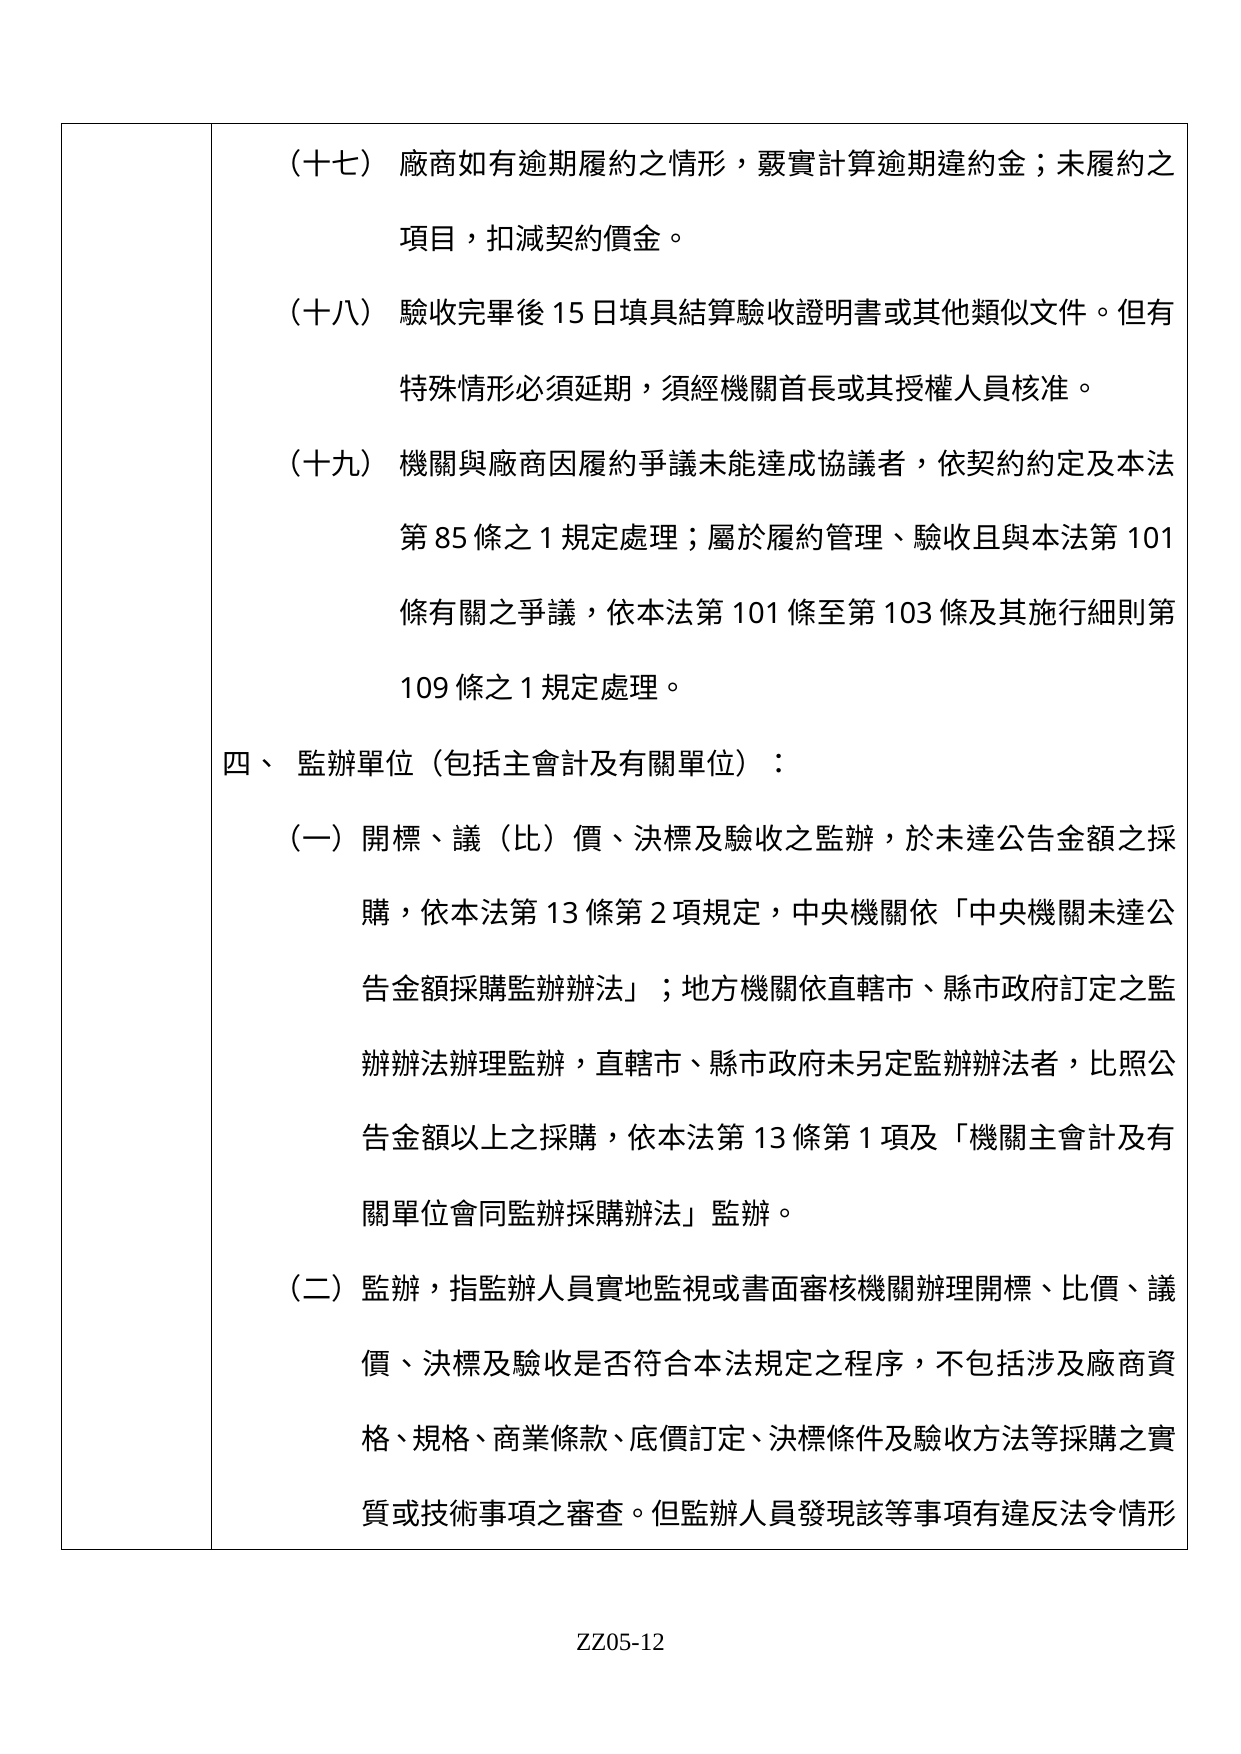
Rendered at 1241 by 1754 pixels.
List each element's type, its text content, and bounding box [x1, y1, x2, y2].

table_cell 需求或使用單位： 採購規劃作業（採購單位亦得辦理）： 確定採購經費及其來源。 確定機關辦理採購之法令依據及適用弱勢團體、原住民、資源回收之法律規定。 採購需求分析： 採購需求之簽核。 預估採購預算金額。 採購案件之全生命週期評估。 預期使用情形及效益分析。 採購策略評估： 評估是否利用共同供應契約。 評估是否以統包方式辦理招標。 評估是否允許共同投標。 評估機關是否具有自行辦理採購之專業人員及能力，或依政府採購法（下稱本法）第5條規定委託法人團體代辦或依本法第40條第1項規定洽由其他具有專業能力之機關代辦。 評估招標方式。 評估決標原則。 辦理採購前須依規定完成簽核或層報核定程序。 請購作業： 配合計畫期程並考量招標作業所需時間，適時提出請購。 避免意圖規避本法化整為零分批採購。 協助採購作業： 就權管部分協助訂定招標文件，查察有無限制競爭情形。 依本法第36條、第37條及「投標廠商資格與特殊或巨額採購認定標準」，研訂投標廠商資格，不得不當限制競爭，並以確認廠商具備履行契約所必須之能力者為限。 依本法第26條及「政府採購法第26條執行注意事項」，研訂技術規格，其所標示之擬採購產品或服務之特性，在目的及效果上均不得限制競爭。 技術服務案件，查察設計是否符合節省能源、減少溫室氣體排放、保護環境、節約資源、經濟耐用等目的，並考量景觀、自然生態、兩性友善環境、生活美學。 訂有底價之採購，提出底價之預估金額及其分析。 承辦審標事項人員出席開標會議協助開標、審標、處理廠商標價偏低情形。 會同抽查驗核廠商履約結果有無與契約、圖說或貨樣規定不符，並會同決定不符時之處置，協助辦理驗收有關作業並於驗收紀錄簽認。但採購事項單純者得免之。 巨額採購，依本法第111條及「機關提報巨額採購使用情形及效益分析作業規定」，於使用期間內逐年提報使用情形及效益分析，並依審計法施行細則第42條之3函報審計機關。 協助處理採購爭議。 採購單位： 招標作業： 依本法第7條規定，確認該採購案之性質歸屬為工程、財物或勞務採購。 就其所辦採購案件，依採購金額認定屬巨額採購、查核金額以上之採購、公告金額以上之採購或小額採購，並於招標前認定採購金額、預算金額、預計金額。 視採購案件之標的、性質、金額及規模不同，依本法第18條至第23條規定選擇適當之招標方式。 考量採購之異質程度，依本法第52條規定、「機關異質採購最低標作業須知」及「機關異質採購最有利標作業須知」，選擇適當之決標原則，例如採最低標（包括異質採購最低標）或最有利標決標（包括適用或準用最有利標、取最有利標精神擇符合需要者）。採適用最有利標決標者，依本法第56條第3項規定，應先報經上級機關核准。 編製、核定預算，其預算金額不得逾越經核定之分配預算範圍。 注意廠商資格及技術規格合理且無限制競爭。 採用主管機關訂頒各類範本訂定招標文件，並簽請機關首長或其授權人核定。本法第63條第1項規定，各類採購契約以採用主管機關訂定之範本為原則，並得視個案採購特性及實際需要，納入相關履約管理約定。依本法第34條保密規定處理招標文件。 依「公共工程招標文件公開閱覽制度實施要點」第2點，辦理特殊或查核金額以上之工程採購，於公告招標前辦理招標文件之公開閱覽。 公開招標或選擇性招標，依本法第27條規定，應將招標公告或辦理資格審查之公告刊登於政府採購公報並公開於資訊網路。公告之內容修正時，亦同；另依本法第22條第1項第9款至第11款辦理公開客觀評選優勝者或公開徵求勘選認定適合需要者，亦同。依本法第22條採限制性招標，其無公開評選或公開徵求作業者，得邀請特定廠商比價或議價；其得以比價方式辦理者，優先以比價方式辦理。 公開招標之招標文件及選擇性招標之預先辦理資格審查文件，應依本法第29條規定自公告日起至截止投標日或收件日止，公開發給、發售及郵遞方式辦理。採電子領標者，依「電子採購作業辦法」第6條規定，利用主管機關之政府電子採購網辦理，得免另備書面文件。 開標審標作業： 開標前依本法第33條及其施行細則第29條規定，檢視已收受之廠商投標文件是否於投標截止期限前，以郵遞或專人送達招標機關或其指定之場所，有無書面密封且外標封外有無標示廠商名稱及地址。允許廠商電子投標者，依電子採購作業辦法第15條規定辦理電子開標。 開標前簽請機關首長或其授權人員，指派適當人員擔任主持開標人員，主持開標人員得兼任承辦開標人員；開標後需當場審標者，通知承辦審標事項之人員會辦、協辦。 開標前依本法第13條規定通知主（會）計單位、有關單位派員監辦；查核金額以上採購，依本法第12條規定通知上級機關派員監辦。 開標前查察是否有本法第48條不予開標及承辦、監辦採購人員有無本法第15條需迴避之情形。 開標前檢查投標廠商家數是否已達法定家數（如有分段開標，係指第1段開標）：未達法定家數者，不予開標。已達法定家數者，依開標人員分工事項辦理開標作業。 須於開標前訂定底價者，就規劃、設計、需求或使用單位提出之底價預估金額及其分析，檢討後簽報機關首長或其授權人員核定底價。但重複性採購或未達公告金額之採購，得逕行簽報核定。注意底價之保密規定。 依規定開啟廠商投標文件之標封，宣布投標廠商之名稱或代號、家數及其他招標文件規定之事項。有標價者，並宣布之（最有利標採協商措施且包括標價者，不宣布標價）。分段開標之採購，得依資格、規格、價格之順序開標，或將【資格與規格】或【規格與價格】合併開標。 查察廠商之投標文件有無本法第50條第1項所列各款情形之一。 審查投標廠商有無依招標文件規定繳納押標金，及其額度是否符合招標文件規定。 查察投標廠商有無本法第31條第2項及招標文件所規定押標金不予發還之情形。 審查投標廠商有無依招標文件規定檢附資格文件或技術規格文件及是否符合招標文件規定（附有投標廠商聲明書、切結書或投標須知規定之其他事項，納入審標範圍），並查察文件之真實性。 依招標文件規定審查投標廠商之價格文件，並將各廠商報價登錄於開標紀錄表；最低標廠商如有總標價或部分標價偏低，顯不合理，有降低品質、不能誠信履約之虞或其他特殊情形，並依本法第58條規定辦理。 審查廠商投標文件，如發現其內容有疑義時，得通知投標廠商提出說明，以確認其正確之內容。廠商投標文件如屬明顯打字或書寫錯誤，與標價無關，機關得允許廠商更正。投標之價格文件內記載金額之文字與號碼不符時，以文字為準。 依規定製作開標紀錄，由辦理開標人員會同簽認；有監辦人員者，亦應會同簽認。 未順利開標之案件，檢討其原因，作必要且合理之修正後重行招標，或停止採購。 議（比）價及決標作業： 議（比）價、決標前依規定通知主（會）計單位、有關單位派員監辦；查核金額以上採購，通知上級機關派員監辦。 減價或評選結果符合本法第52條至第56條規定者，辦理決標；無決標對象者，宣布廢標。 依規定製作議價、比價、決標紀錄，由辦理人員會同簽認；有監辦人員者，亦應會同簽認。無法決標者，亦同。 依本法第61條、第62條規定，於決標後30日內辦理決標資料之公告、彙送。無法決標者，刊登無法決標公告。 依決標結果製作合約文件。 未順利決標之案件，檢討其原因，作必要且合理之修正後重行招標，或停止採購。 爭議處理： 屬於招標、審標、決標之爭議，依本法第75條、第84條處理。 屬於招標、審標、決標且與本法第101條有關之爭議，依本法第101條至第103條及其施行細則第109條之1規定處理。 履約管理及驗收單位： 依契約約定之給付條件、期限，完成審核程序，給付契約價金。 注意得標廠商於履約期間內之履約進度，督促廠商依期限履約；廠商逾履約期限者，依契約約定計算逾期違約金。 查察得標廠商是否自行履行工程、勞務契約，不得有轉包情形。廠商履行財物契約，其需經一定履約過程，非以現成財物供應者，亦同。 工程採購，注意廠商有無違法僱用外籍勞工情形；財物採購，注意履約標的來源是否合法、證明文件有無不實情形；勞務採購，注意勞工權益之保障。 督促廠商注意履約品質，辦理自主檢查。如發現或預見廠商之履約瑕疵，或有其他違反契約之情事者，通知廠商限期改善。廠商未於期限內改善者，依契約約定辦理。 查察廠商是否依契約所定保險內容投保，避免廠商以過高之自負額或除外不保之批註等方式，減省保險費用，致保險範圍不足；查察保險契約有無偽造變造之情形。 查察廠商履約有無契約所定各種保證金不發還情事、廠商連帶保證書、保險單有無偽造變造情形。注意廠商連帶保證書及連帶保證保險單之有效期、提前通知展期、有效期內通知銀行/保險公司給付。 因合法事由，契約標的、價金、履約期限或其他契約內容須變更者，須作成書面文件並經雙方簽名蓋章。契約變更應依「採購契約變更或加減價核准監辦備查規定一覽表」辦理，並注意上開一覽表對應項次之核准、監辦、備查規定。 契約雙方因履約而生爭議者，應依法令及契約約定，盡力協調解決。履約爭議發生後，與爭議無關或不受影響之部分應繼續履約。但經機關同意者不在此限。 工程採購除契約另有規定外，應於收到廠商竣工書面通知之日起7日內，會同監造單位及廠商，依據契約、圖說或貨樣核對竣工之項目及數量，確定是否竣工；廠商未依機關通知派代表參加者，仍得予確定。 有初驗程序者，應於收受監造單位送審之全部資料之日起30日內辦理初驗，並作成初驗紀錄。初驗結果與契約、圖說、貨樣規定不符，應於紀錄載明初驗結果與不符情形，及改善、拆除、重作、退貨、換貨之期限。初驗結果可作為正式驗收之用。 法令或契約載有驗收時應辦理丈量、檢驗或試驗之方法、程序或標準者，應依其規定辦理。 有初驗程序者，初驗合格後，應於20日內（契約另有約定者，從其約定）辦理驗收，並作成驗收紀錄。無初驗程序者，應於接獲廠商通知備驗或可得驗收之程序完成後30日內（契約另有約定者，從其約定）辦理驗收，並作成驗收紀錄。 主驗人主持驗收程序，抽查驗核廠商履約結果有無與契約、圖說或貨樣規定不符，視需要拆驗或化驗工程、財物之隱蔽部分；並決定廠商履約結果與契約、圖說或貨樣規定不符時之處置，並於結算驗收證明書或其他類似文件簽認。機關承辦採購單位之人員（指機關辦理該採購案件最基層之承辦人員），不得為所辦採購驗收之主驗人或樣品及材料之檢驗人。 公告金額以上之工程或財物採購，除符合本法施行細則第90條第1項第1款或其他經主管機關認定之情形者外，應填具結算驗收證明書或其他類似文件。未達公告金額之工程或財物採購，得由機關視需要填具之。勞務採購準用之。 辦理減價收受者，須符合本法第72條第2項、其施行細則第98條第2項規定。 廠商如有逾期履約之情形，覈實計算逾期違約金；未履約之項目，扣減契約價金。 驗收完畢後15日填具結算驗收證明書或其他類似文件。但有特殊情形必須延期，須經機關首長或其授權人員核准。 機關與廠商因履約爭議未能達成協議者，依契約約定及本法第85條之1規定處理；屬於履約管理、驗收且與本法第101條有關之爭議，依本法第101條至第103條及其施行細則第109條之1規定處理。 監辦單位（包括主會計及有關單位）： 開標、議（比）價、決標及驗收之監辦，於未達公告金額之採購，依本法第13條第2項規定，中央機關依「中央機關未達公告金額採購監辦辦法」；地方機關依直轄市、縣市政府訂定之監辦辦法辦理監辦，直轄市、縣市政府未另定監辦辦法者，比照公告金額以上之採購，依本法第13條第1項及「機關主會計及有關單位會同監辦採購辦法」監辦。 監辦，指監辦人員實地監視或書面審核機關辦理開標、比價、議價、決標及驗收是否符合本法規定之程序，不包括涉及廠商資格、規格、商業條款、底價訂定、決標條件及驗收方法等採購之實質或技術事項之審查。但監辦人員發現該等事項有違反法令情形者，仍得提出意見。 開標、議（比）價、決標及驗收，依本法施行細則第51條、第68條及第96條規定，會同於各該紀錄簽認。未監辦案件，紀錄內載明法令依據。 依「採購契約變更或加減價核准監辦備查規定一覽表」所列情形，於契約變更程序時派員監辦。 公告金額以上之採購，採書面審核監辦者，應經機關首長或其授權人員核准；如有「機關主會計及有關單位會同監辦採購辦法」第5條所列特殊情形之一，且經機關首長或其授權人員核准者，得不派員監辦。但有該辦法第6條第1項所列情形之一且尚未解決者，應派員監辦。 中央機關未達公告金額之採購，得採書面審核監辦，免經機關首長或其授權人員核准；如有「中央機關未達公告金額採購監辦辦法」第3條所列情形之一，得不派員監辦。但有該辦法第4條第1項所列情形之一者，應派員監辦。直轄市或縣(市)另定未達公告金額採購監辦辦法者，從其規定。 驗收完畢後，監驗人員於結算驗收證明書或其他類似文件簽認。 上級機關： 核准所屬機關提報擬採最有利標決標之採購。 派員監辦所屬機關辦理查核金額以上採購之開標、比價、議價、決標及驗收，並得斟酌個案金額、地區或其他特殊情形，決定應否派員監辦。其未派員監辦者，應事先通知機關自行依法辦理。 監辦，不包括涉及廠商資格、規格、商業條款、底價訂定、決標條件及驗收方法等實質或技術事項之審查。監辦人員發現該等事項有違反法令情形者，仍得提出意見。監辦人員採書面審核監辦者，應經機關首長或其授權人員核准。 依「採購契約變更或加減價核准監辦備查規定一覽表」所列情形，於所屬機關辦理契約變更程序時派員監辦。 所屬機關辦理未達查核金額之採購，其決標金額達查核金額者，或契約變更後其金額達查核金額者，辦理所屬機關補具相關文件之備查程序。 查核金額以上採購，核准所屬機關提報之超過底價百分之四之採購案決標。 查核金額以上採購，核准所屬機關提報之減價收受。 依本法第85條之3規定，核定所屬機關提報不同意調解建議之決定。 依本法第85條之4規定，核定所屬機關提報對調解方案所提之異議。 其餘事項依主管機關訂頒之「政府採購法規定須報上級機關核准核定同意備查事項上級機關權責一覽表」。 [212, 124, 1187, 1549]
table_cell [62, 124, 211, 1549]
